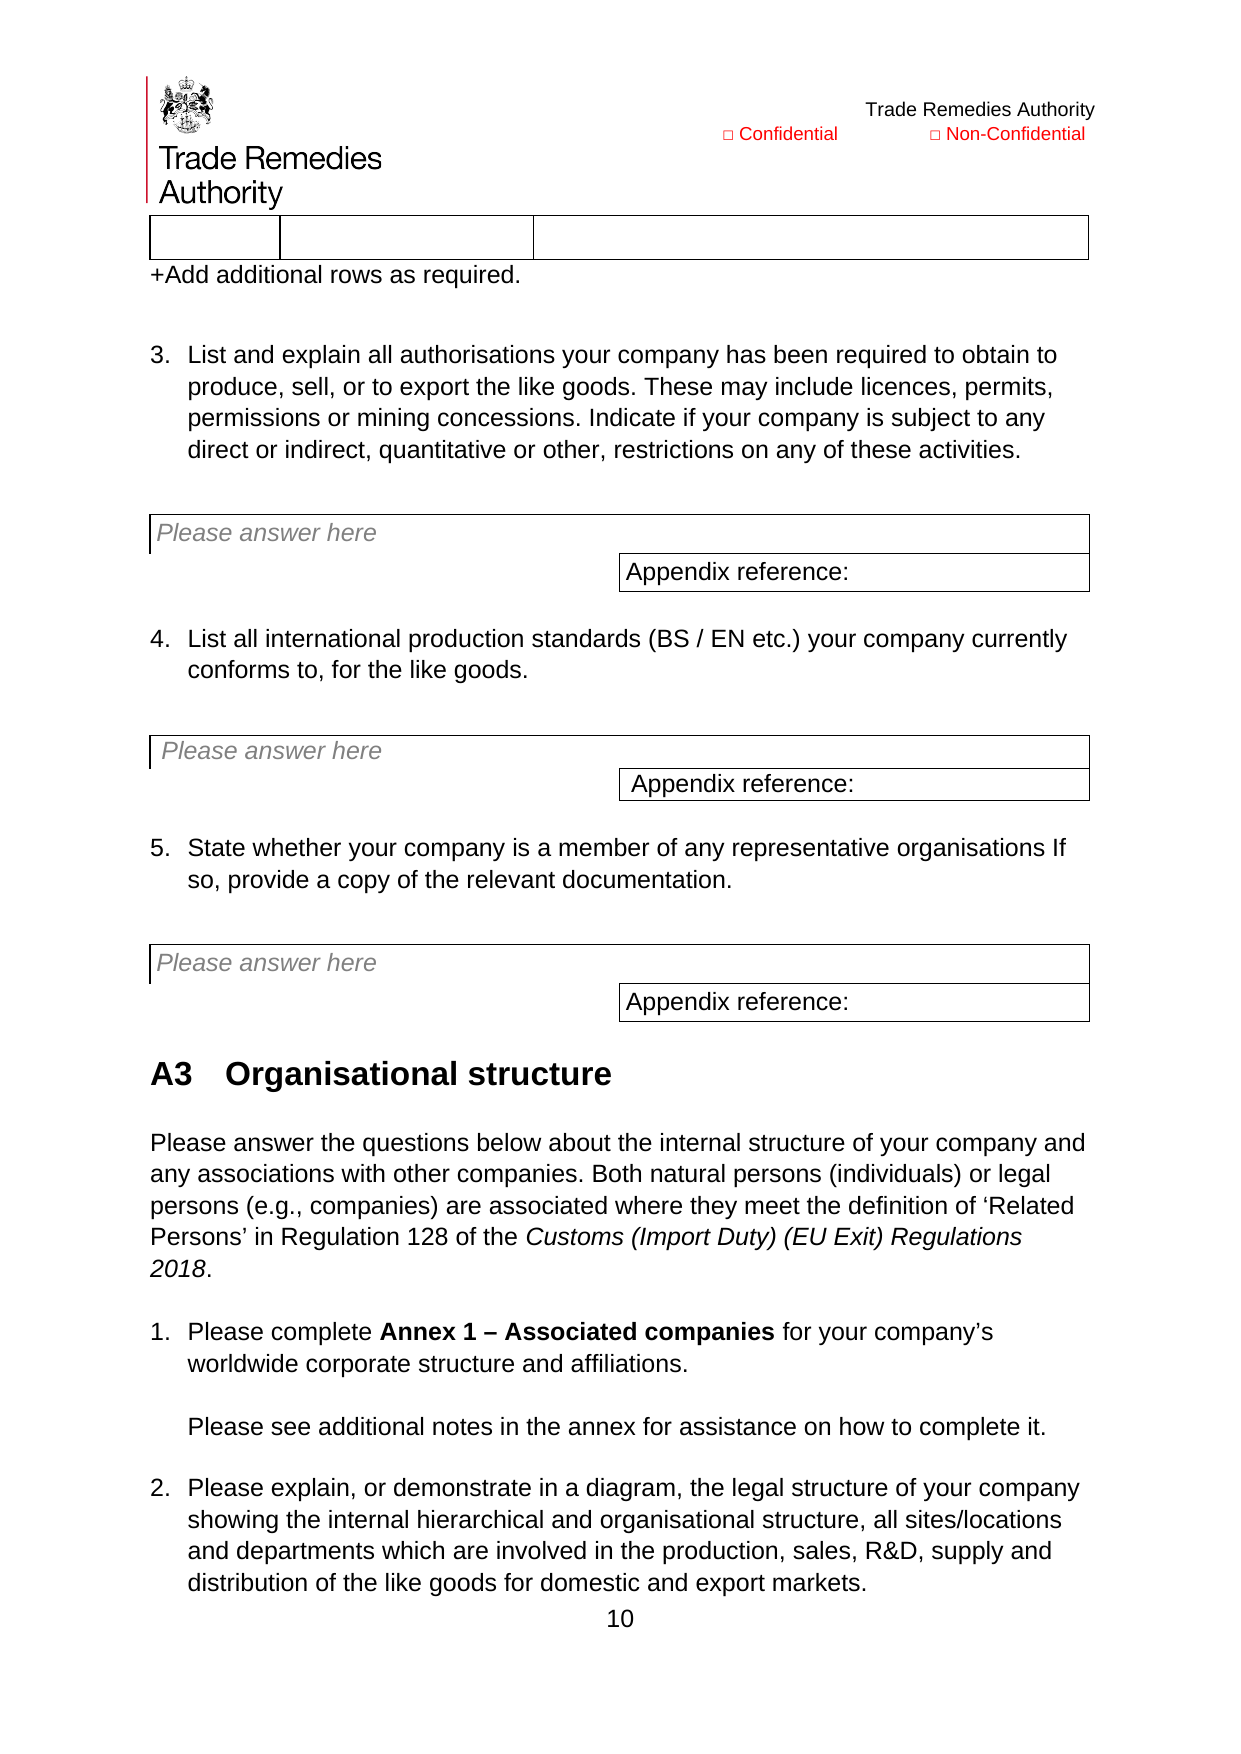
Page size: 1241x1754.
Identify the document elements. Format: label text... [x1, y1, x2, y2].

table_header Please answer here [151, 945, 1089, 983]
list Please explain, or demonstrate in a diagram, the legal structure of your company showing the internal hierarchical and organisational structure, all sites/locations and departments which are involved in the production, sales, R&D, supply and distribution of the like goods for domestic and export markets. [150, 1473, 1090, 1597]
table_cell [150, 769, 619, 800]
table_cell Appendix reference: [620, 554, 1089, 591]
list State whether your company is a member of any representative organisations If so, provide a copy of the relevant documentation. [150, 833, 1090, 893]
table_cell [151, 216, 279, 259]
text +Add additional rows as required. [150, 260, 1090, 289]
table_cell Appendix reference: [620, 984, 1089, 1021]
table_header Please answer here [151, 736, 1089, 768]
text Please answer the questions below about the internal structure of your company and any associations with other companies. Both natural persons (individuals) or legal persons (e.g., companies) are associated where they meet the definition of ‘Related Persons’ in Regulation 128 of the Customs (Import Duty) (EU Exit) Regulations 2018. [150, 1128, 1090, 1283]
table_cell Appendix reference: [620, 769, 1089, 800]
list Please complete Annex 1 – Associated companies for your company’s worldwide corporate structure and affiliations. [150, 1317, 1090, 1377]
table_cell [150, 554, 619, 591]
table_cell [281, 216, 533, 259]
list List all international production standards (BS / EN etc.) your company currently conforms to, for the like goods. [150, 624, 1090, 684]
subtitle A3 Organisational structure [150, 1054, 1090, 1092]
table_cell [150, 984, 619, 1021]
list Please see additional notes in the annex for assistance on how to complete it. [187, 1412, 1090, 1440]
list List and explain all authorisations your company has been required to obtain to produce, sell, or to export the like goods. These may include licences, permits, permissions or mining concessions. Indicate if your company is subject to any direct or indirect, quantitative or other, restrictions on any of these activities. [150, 340, 1090, 463]
table_header Please answer here [151, 515, 1089, 553]
table_cell [534, 216, 1088, 259]
